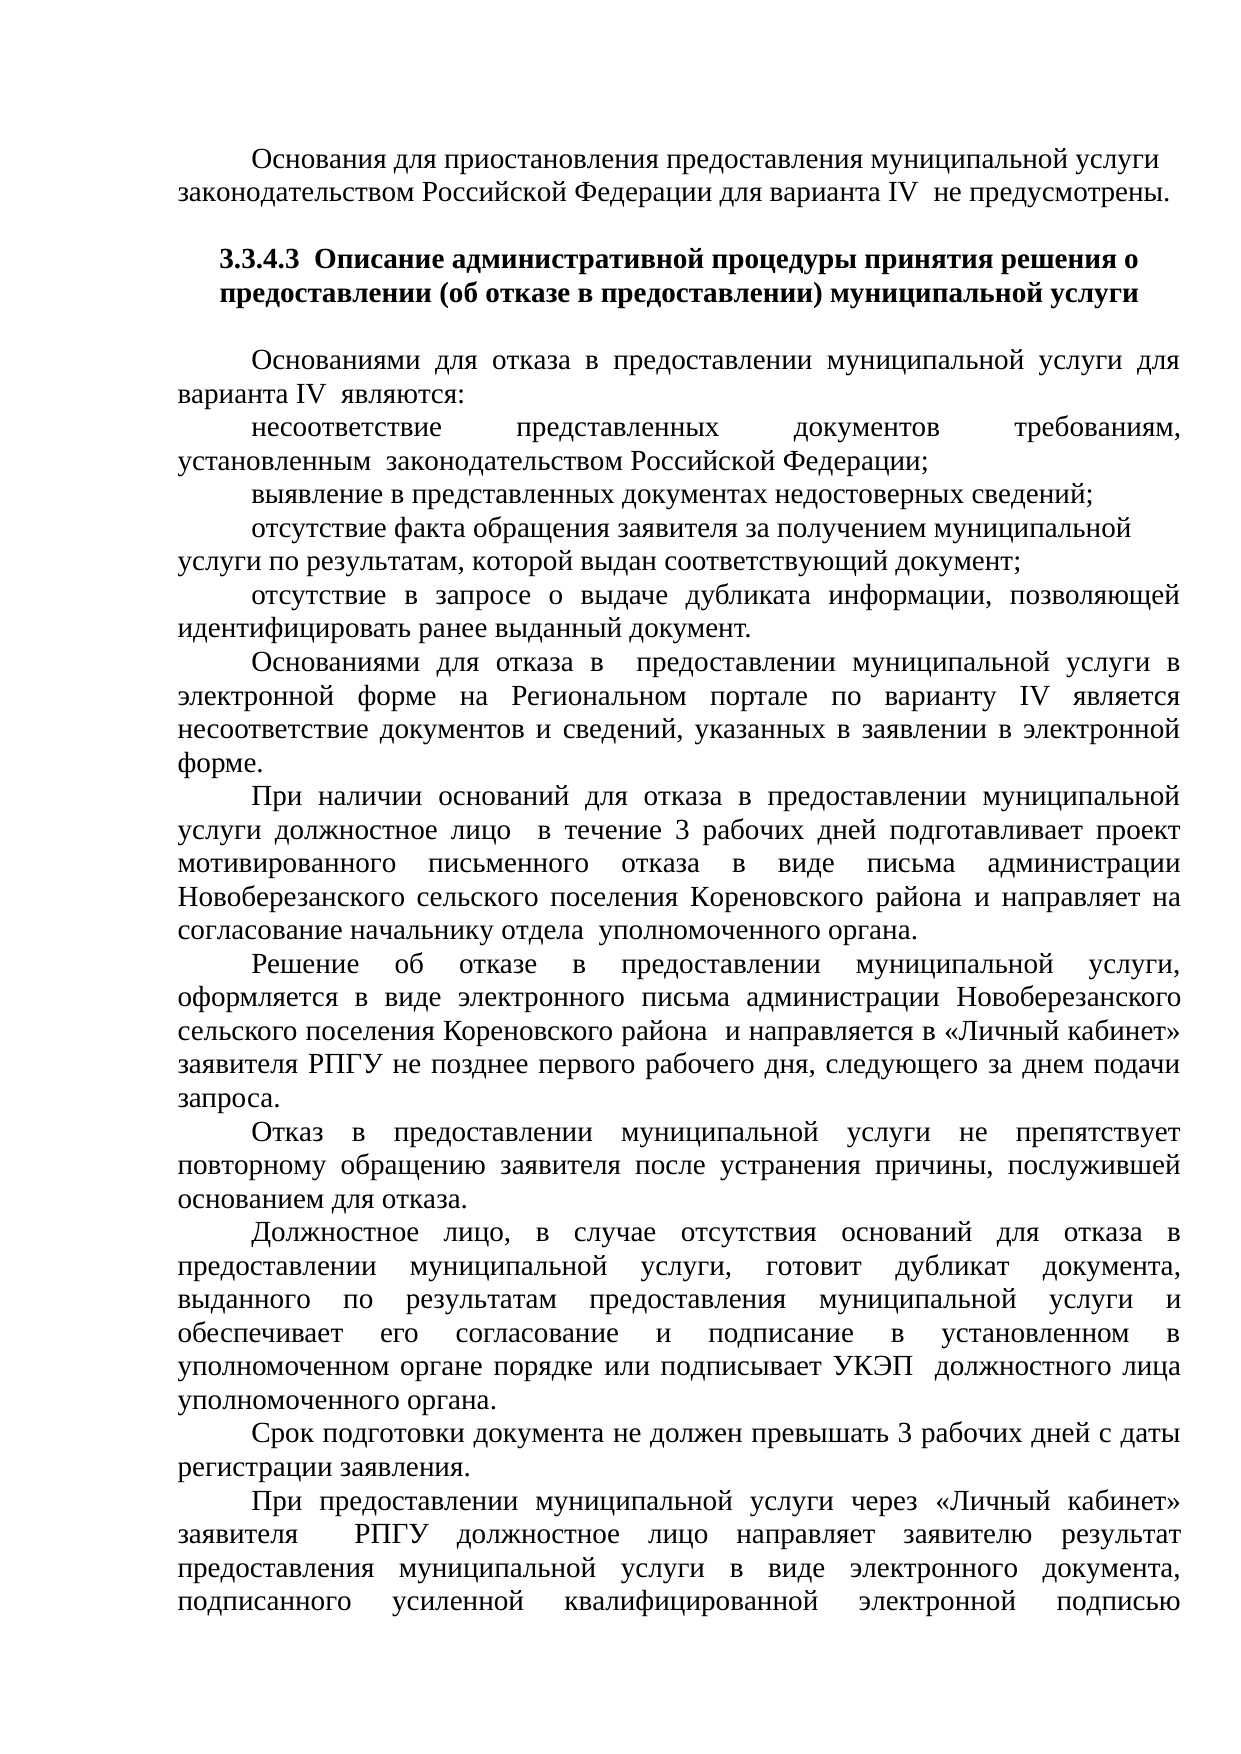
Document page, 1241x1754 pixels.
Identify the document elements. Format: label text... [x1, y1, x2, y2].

text Основания для приостановления предоставления муниципальной услуги законодательством Российской Федерации для варианта IV не предусмотрены. [177, 141, 1181, 208]
text 3.3.4.3 Описание административной процедуры принятия решения о предоставлении (об отказе в предоставлении) муниципальной услуги [177, 242, 1181, 309]
text При наличии оснований для отказа в предоставлении муниципальной услуги должностное лицо в течение 3 рабочих дней подготавливает проект мотивированного письменного отказа в виде письма администрации Новоберезанского сельского поселения Кореновского района и направляет на согласование начальнику отдела уполномоченного органа. [177, 778, 1181, 946]
text Срок подготовки документа не должен превышать 3 рабочих дней с даты регистрации заявления. [177, 1416, 1181, 1483]
text При предоставлении муниципальной услуги через «Личный кабинет» заявителя РПГУ должностное лицо направляет заявителю результат предоставления муниципальной услуги в виде электронного документа, подписанного усиленной квалифицированной электронной подписью [177, 1483, 1181, 1617]
text несоответствие представленных документов требованиям, установленным законодательством Российской Федерации; [177, 409, 1181, 476]
text выявление в представленных документах недостоверных сведений; [177, 476, 1181, 510]
text Решение об отказе в предоставлении муниципальной услуги, оформляется в виде электронного письма администрации Новоберезанского сельского поселения Кореновского района и направляется в «Личный кабинет» заявителя РПГУ не позднее первого рабочего дня, следующего за днем подачи запроса. [177, 946, 1181, 1114]
text Основаниями для отказа в предоставлении муниципальной услуги в электронной форме на Региональном портале по варианту IV является несоответствие документов и сведений, указанных в заявлении в электронной форме. [177, 644, 1181, 778]
text отсутствие факта обращения заявителя за получением муниципальной услуги по результатам, которой выдан соответствующий документ; [177, 510, 1181, 577]
text Основаниями для отказа в предоставлении муниципальной услуги для варианта IV являются: [177, 342, 1181, 409]
text отсутствие в запросе о выдаче дубликата информации, позволяющей идентифицировать ранее выданный документ. [177, 577, 1181, 644]
text Должностное лицо, в случае отсутствия оснований для отказа в предоставлении муниципальной услуги, готовит дубликат документа, выданного по результатам предоставления муниципальной услуги и обеспечивает его согласование и подписание в установленном в уполномоченном органе порядке или подписывает УКЭП должностного лица уполномоченного органа. [177, 1214, 1181, 1416]
text Отказ в предоставлении муниципальной услуги не препятствует повторному обращению заявителя после устранения причины, послужившей основанием для отказа. [177, 1114, 1181, 1214]
